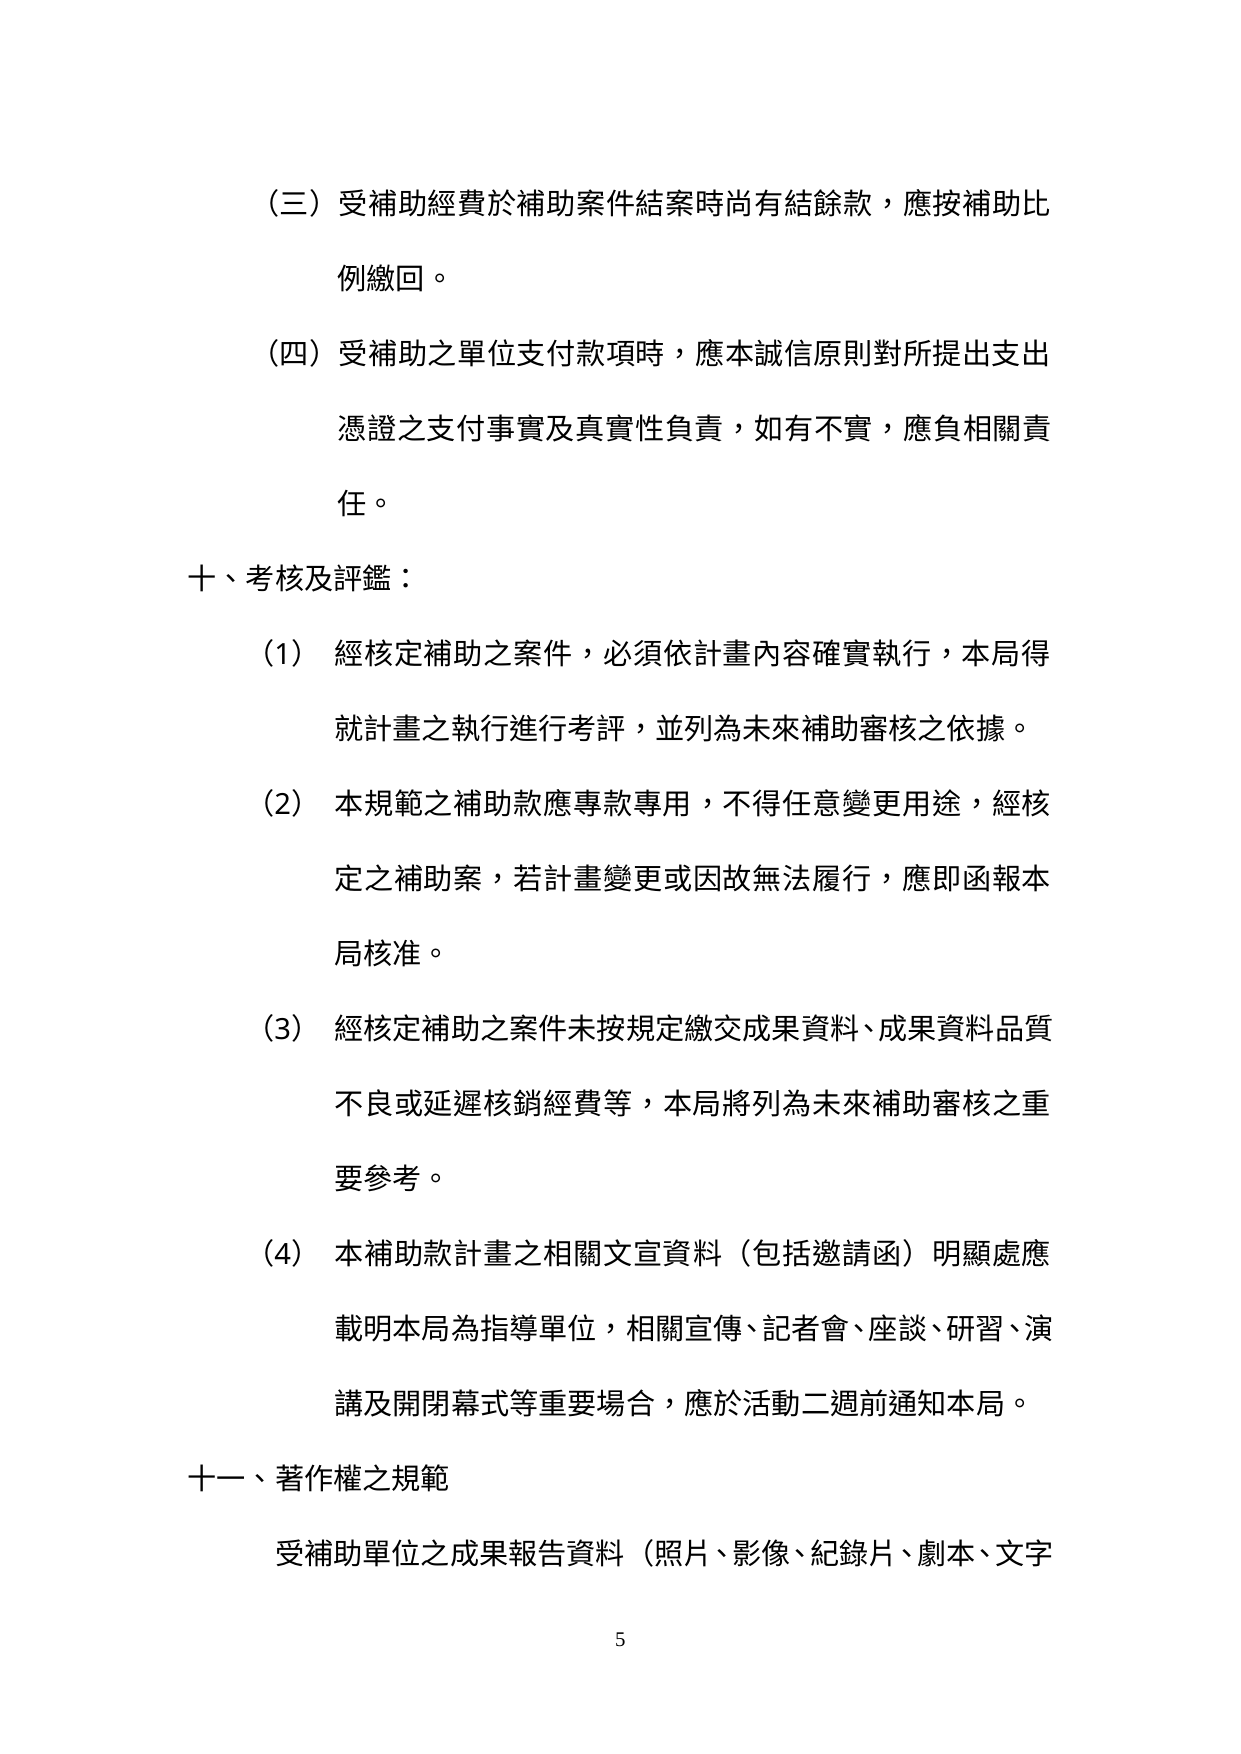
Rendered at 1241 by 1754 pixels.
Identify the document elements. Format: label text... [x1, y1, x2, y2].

text （四）受補助之單位支付款項時，應本誠信原則對所提出支出憑證之支付事實及真實性負責，如有不實，應負相關責任。 [250, 314, 1053, 539]
list 經核定補助之案件，必須依計畫內容確實執行，本局得就計畫之執行進行考評，並列為未來補助審核之依據。 [245, 614, 1053, 764]
list 本規範之補助款應專款專用，不得任意變更用途，經核定之補助案，若計畫變更或因故無法履行，應即函報本局核准。 [245, 764, 1053, 989]
text 受補助單位之成果報告資料（照片、影像、紀錄片、劇本、文字 [275, 1514, 1053, 1589]
text 十一、著作權之規範 [187, 1439, 1053, 1514]
text （三）受補助經費於補助案件結案時尚有結餘款，應按補助比例繳回。 [250, 164, 1053, 314]
list 本補助款計畫之相關文宣資料（包括邀請函）明顯處應載明本局為指導單位，相關宣傳、記者會、座談、研習、演講及開閉幕式等重要場合，應於活動二週前通知本局。 [245, 1214, 1053, 1439]
text 十、考核及評鑑： [187, 539, 1053, 614]
list 經核定補助之案件未按規定繳交成果資料、成果資料品質不良或延遲核銷經費等，本局將列為未來補助審核之重要參考。 [245, 989, 1053, 1214]
